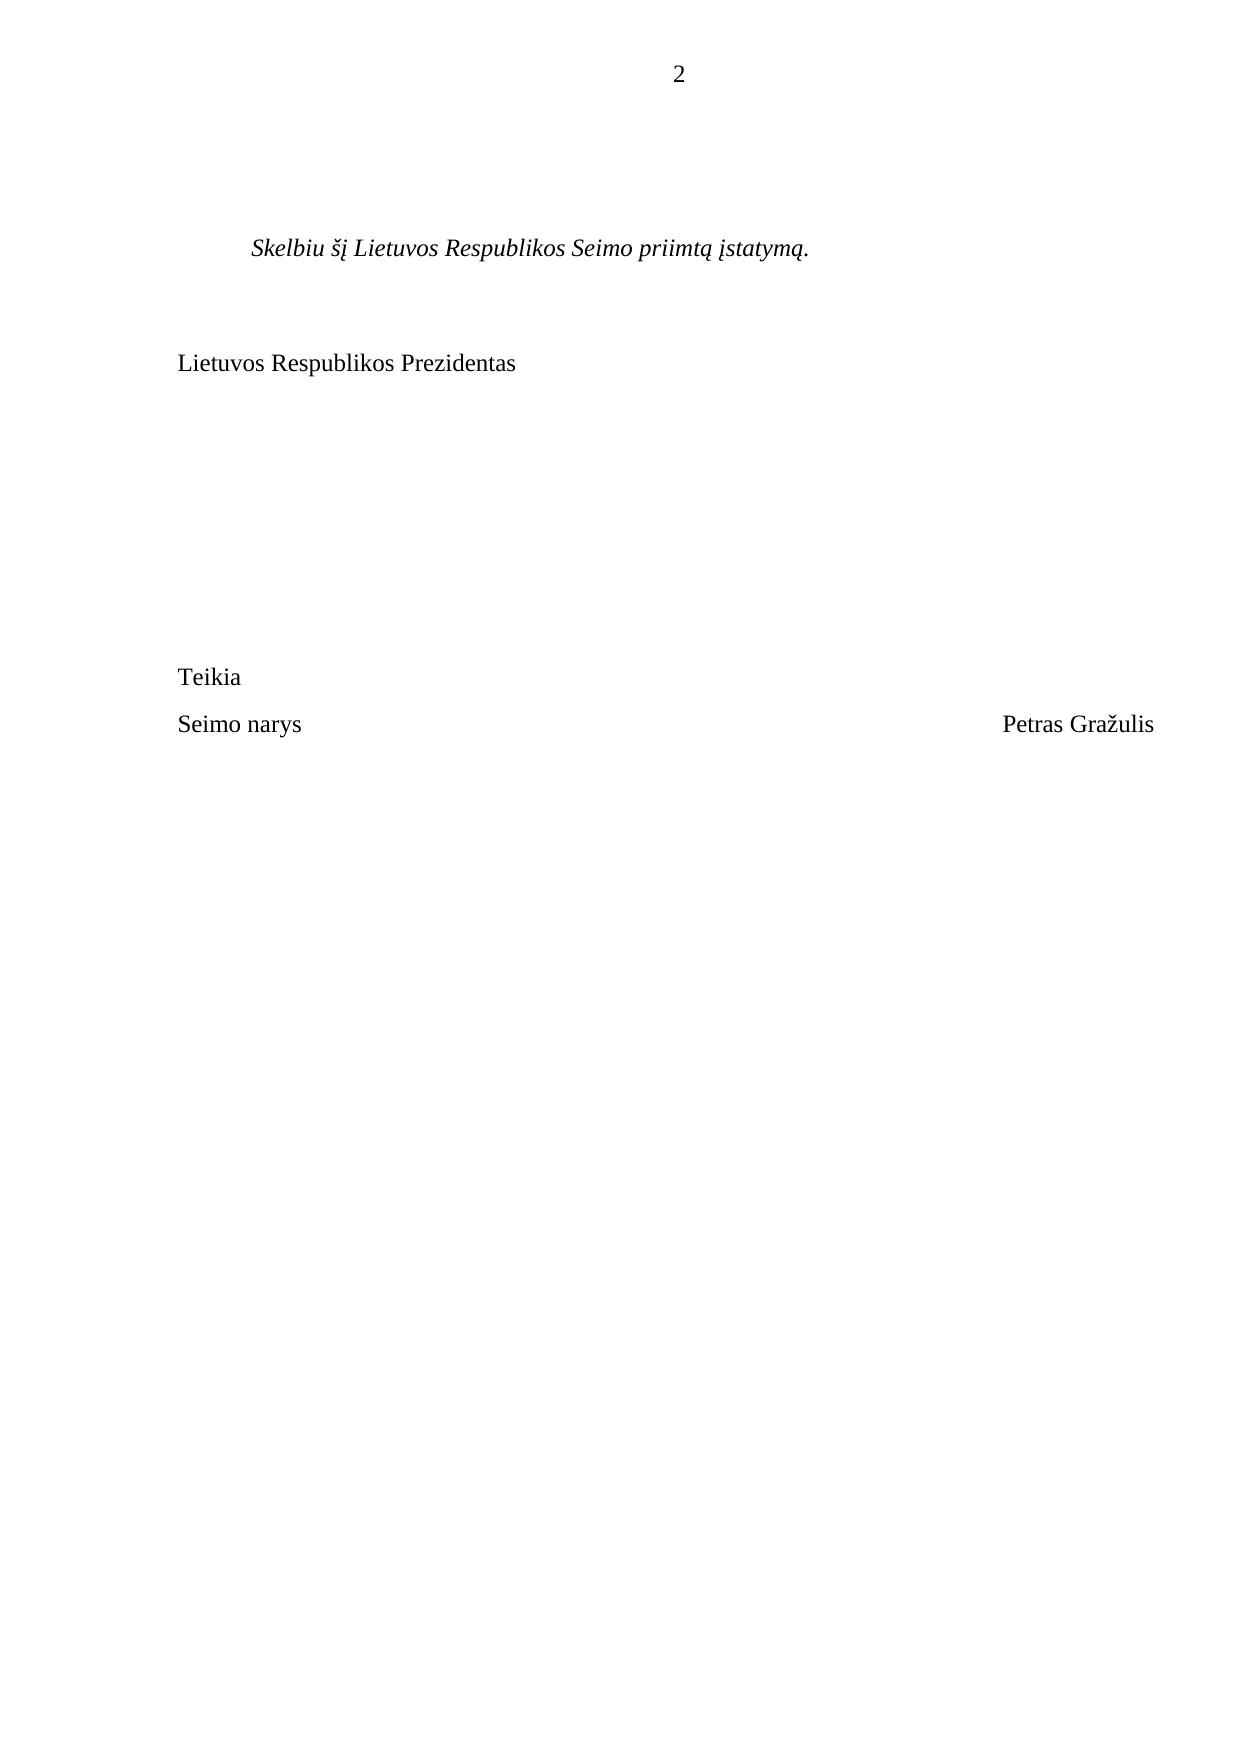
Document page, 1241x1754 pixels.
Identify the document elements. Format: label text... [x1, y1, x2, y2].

text Teikia [177, 662, 1181, 691]
text Lietuvos Respublikos Prezidentas [177, 348, 1181, 377]
text Skelbiu šį Lietuvos Respublikos Seimo priimtą įstatymą. [177, 233, 1181, 262]
text Seimo narys Petras Gražulis [177, 709, 1181, 738]
